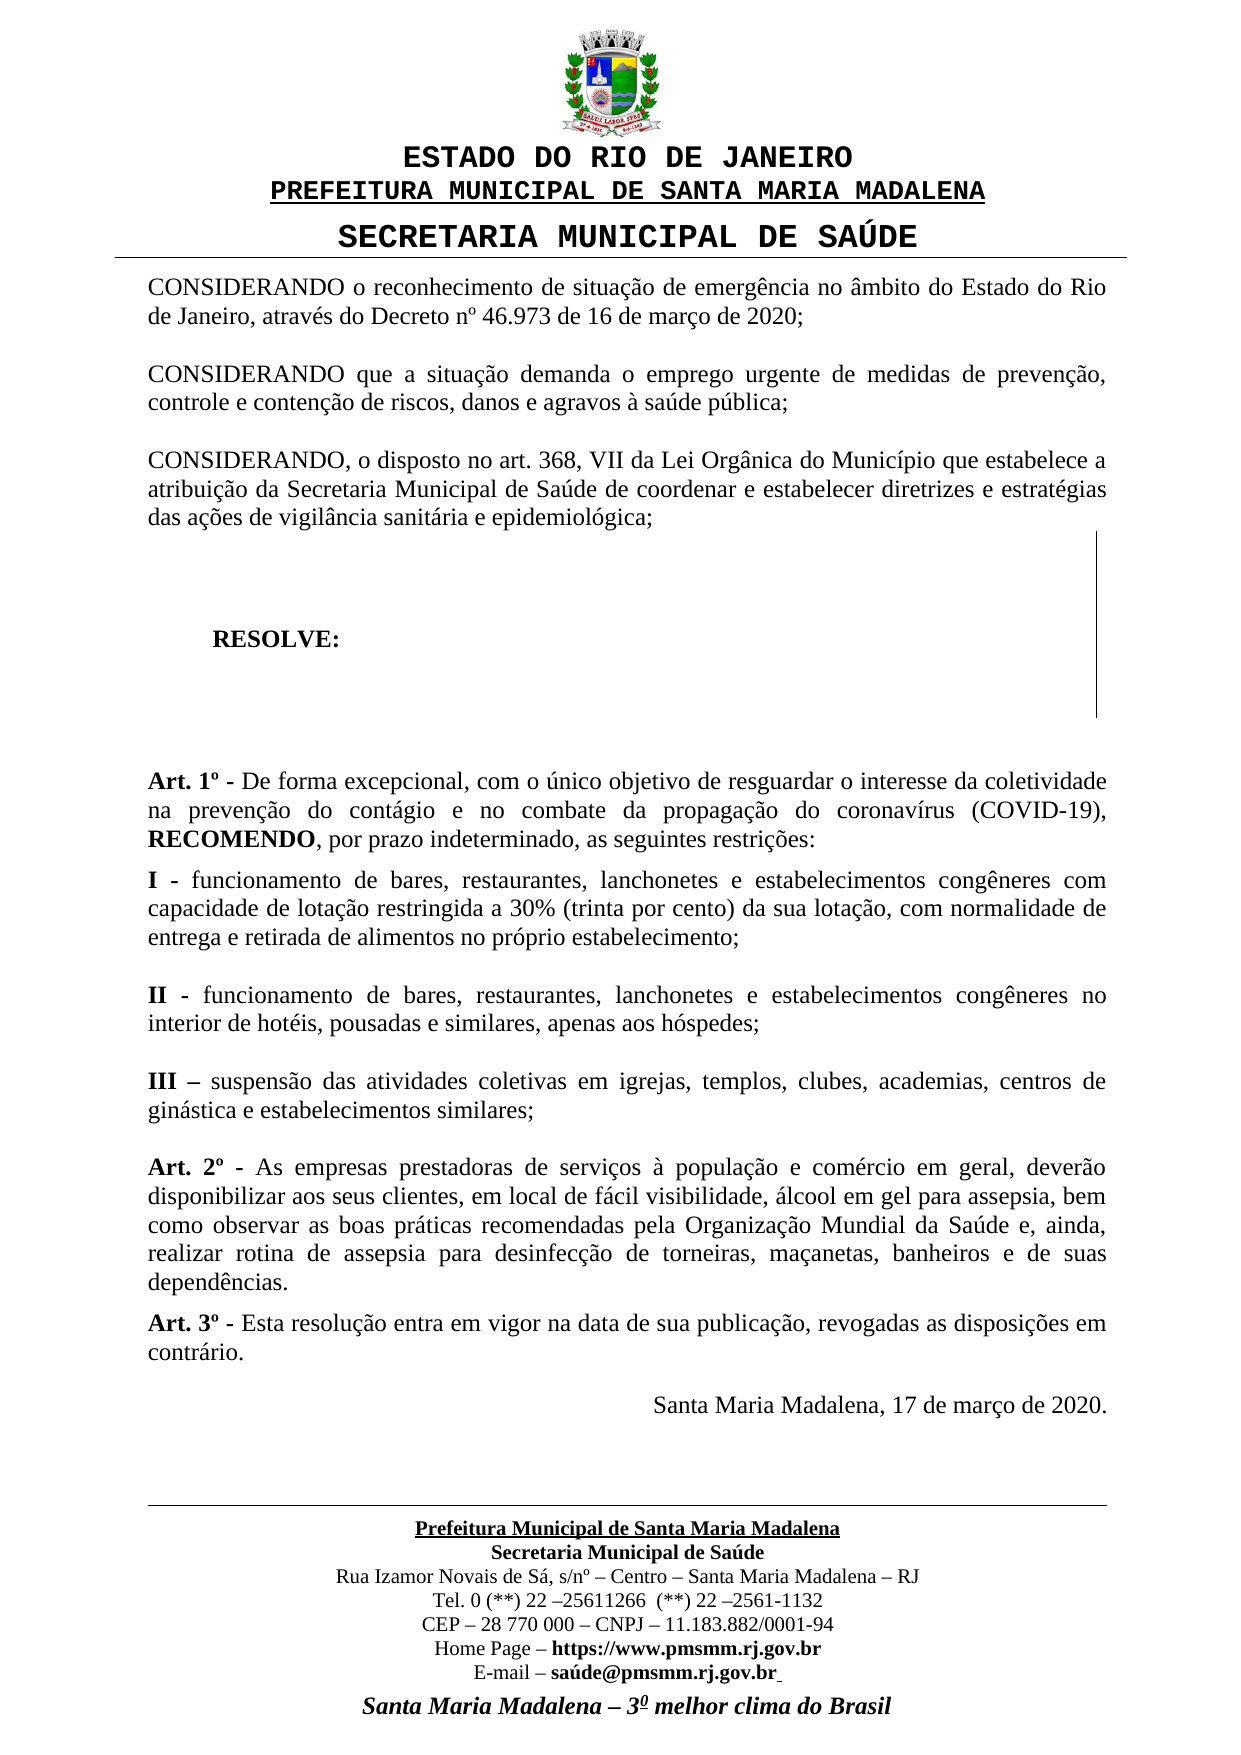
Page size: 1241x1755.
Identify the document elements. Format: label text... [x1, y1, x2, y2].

text CONSIDERANDO o reconhecimento de situação de emergência no âmbito do Estado do Rio de Janeiro, através do Decreto nº 46.973 de 16 de março de 2020; [148, 272, 1107, 330]
text I - funcionamento de bares, restaurantes, lanchonetes e estabelecimentos congêneres com capacidade de lotação restringida a 30% (trinta por cento) da sua lotação, com normalidade de entrega e retirada de alimentos no próprio estabelecimento; [148, 865, 1107, 951]
text Art. 1º - De forma excepcional, com o único objetivo de resguardar o interesse da coletividade na prevenção do contágio e no combate da propagação do coronavírus (COVID-19), RECOMENDO, por prazo indeterminado, as seguintes restrições: [148, 766, 1107, 853]
text CONSIDERANDO, o disposto no art. 368, VII da Lei Orgânica do Município que estabelece a atribuição da Secretaria Municipal de Saúde de coordenar e estabelecer diretrizes e estratégias das ações de vigilância sanitária e epidemiológica; [148, 445, 1107, 531]
text RESOLVE: [148, 624, 1096, 718]
text CONSIDERANDO que a situação demanda o emprego urgente de medidas de prevenção, controle e contenção de riscos, danos e agravos à saúde pública; [148, 359, 1107, 416]
subtitle Santa Maria Madalena, 17 de março de 2020. [148, 1390, 1107, 1419]
text II - funcionamento de bares, restaurantes, lanchonetes e estabelecimentos congêneres no interior de hotéis, pousadas e similares, apenas aos hóspedes; [148, 980, 1107, 1037]
text Art. 2º - As empresas prestadoras de serviços à população e comércio em geral, deverão disponibilizar aos seus clientes, em local de fácil visibilidade, álcool em gel para assepsia, bem como observar as boas práticas recomendadas pela Organização Mundial da Saúde e, ainda, realizar rotina de assepsia para desinfecção de torneiras, maçanetas, banheiros e de suas dependências. [148, 1152, 1107, 1296]
text III – suspensão das atividades coletivas em igrejas, templos, clubes, academias, centros de ginástica e estabelecimentos similares; [148, 1066, 1107, 1123]
text Art. 3º - Esta resolução entra em vigor na data de sua publicação, revogadas as disposições em contrário. [148, 1308, 1107, 1365]
